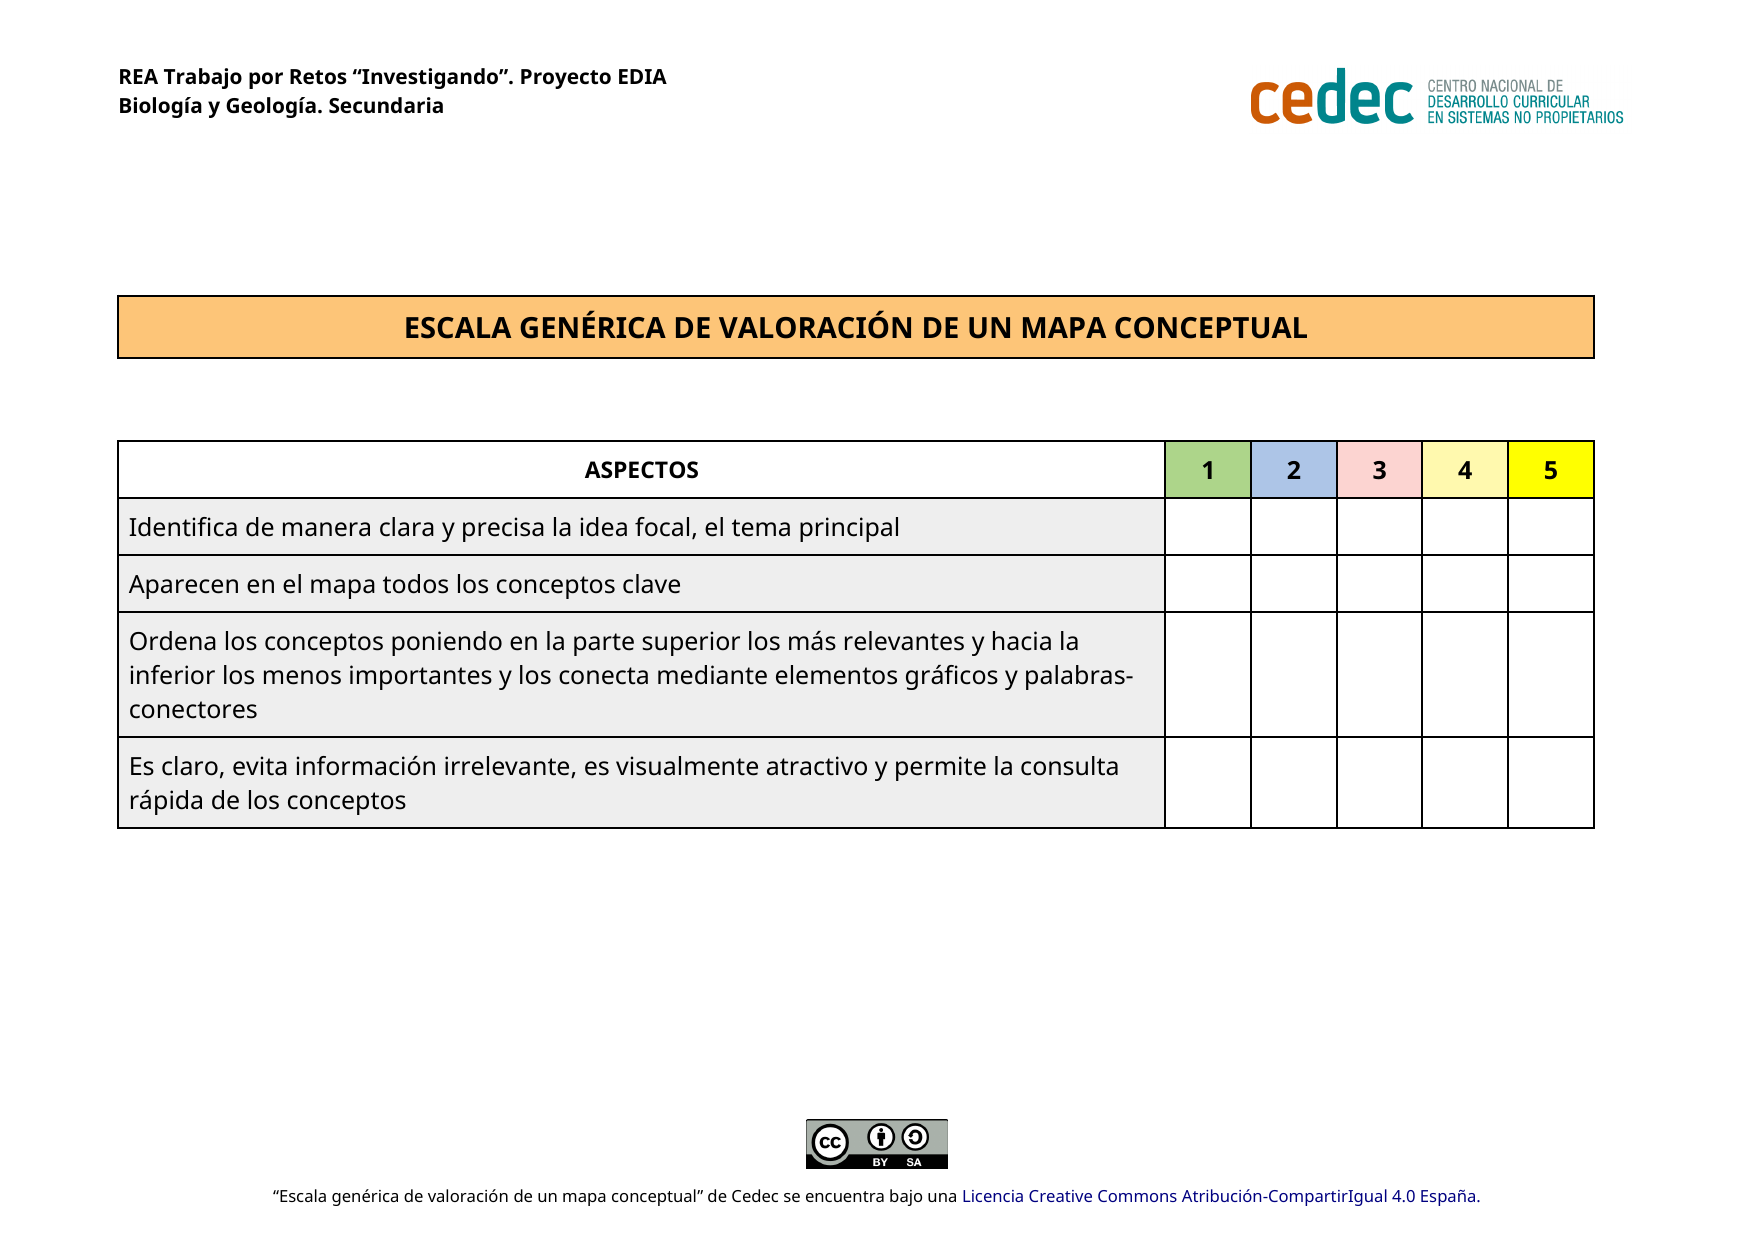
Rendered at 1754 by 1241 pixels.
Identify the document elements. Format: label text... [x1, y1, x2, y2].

table_header ASPECTOS [119, 442, 1164, 497]
table_cell [1338, 738, 1421, 827]
table_cell [1252, 613, 1336, 736]
table_cell [1509, 738, 1593, 827]
table_cell [1423, 556, 1507, 611]
picture [806, 1119, 948, 1169]
table_cell [1509, 613, 1593, 736]
table_cell [1252, 556, 1336, 611]
table_header ESCALA GENÉRICA DE VALORACIÓN DE UN MAPA CONCEPTUAL [119, 297, 1593, 357]
picture [1248, 65, 1632, 134]
table_cell [1252, 499, 1336, 554]
table_cell Identifica de manera clara y precisa la idea focal, el tema principal [119, 499, 1164, 554]
table_cell [1423, 613, 1507, 736]
table_cell [1423, 738, 1507, 827]
table_cell [1166, 613, 1250, 736]
table_header 2 [1252, 442, 1336, 497]
table_header 1 [1166, 442, 1250, 497]
table_cell [1166, 556, 1250, 611]
table_header 5 [1509, 442, 1593, 497]
table_cell [1338, 499, 1421, 554]
table_header 4 [1423, 442, 1507, 497]
table_cell [1338, 556, 1421, 611]
table_cell [1509, 499, 1593, 554]
table_cell [1166, 738, 1250, 827]
table_cell Ordena los conceptos poniendo en la parte superior los más relevantes y hacia la inferior los menos importantes y los conecta mediante elementos gráficos y palabras-conectores [119, 613, 1164, 736]
table_cell [1252, 738, 1336, 827]
table_cell [1509, 556, 1593, 611]
table_cell [1423, 499, 1507, 554]
table_cell Aparecen en el mapa todos los conceptos clave [119, 556, 1164, 611]
table_cell [1166, 499, 1250, 554]
table_cell Es claro, evita información irrelevante, es visualmente atractivo y permite la consulta rápida de los conceptos [119, 738, 1164, 827]
table_header 3 [1338, 442, 1421, 497]
table_cell [1338, 613, 1421, 736]
